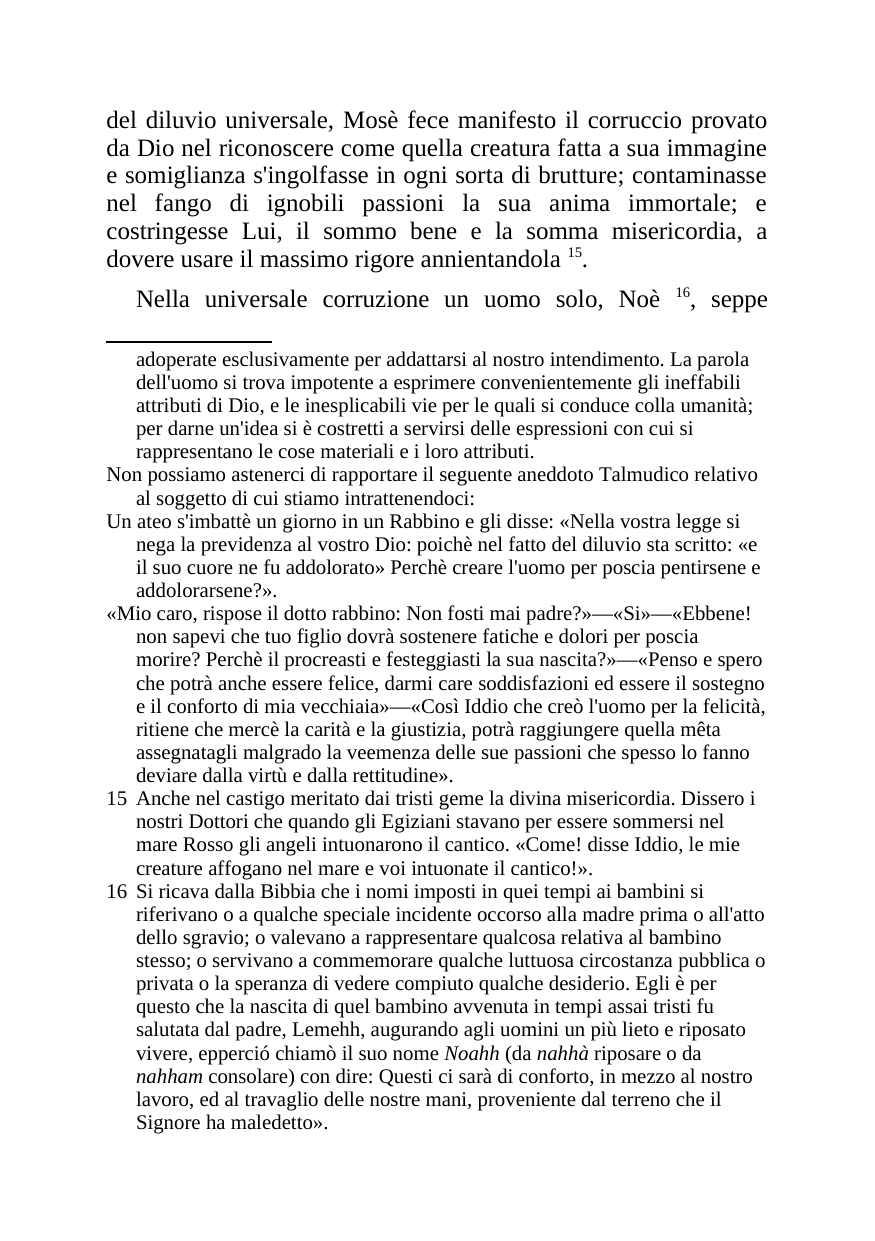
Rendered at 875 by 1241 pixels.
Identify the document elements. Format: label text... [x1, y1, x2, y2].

text Un ateo s'imbattè un giorno in un Rabbino e gli disse: «Nella vostra legge si nega la previdenza al vostro Dio: poichè nel fatto del diluvio sta scritto: «e il suo cuore ne fu addolorato» Perchè creare l'uomo per poscia pentirsene e addolorarsene?». [106, 509, 768, 602]
text Nella universale corruzione un uomo solo, Noè , seppe mantenersi giusto e pio: e il Signore lo destinò a ripopolare la terra. Gli ordinò quindi di fabbricarsi un'arca ove riparare colla moglie, coi figli, e colle nuore, e con una coppia di ogni specie di animali, fatta eccezione pei quadrupedi ed uccelli puri , dei quali doveva accoglierne sette coppie. [106, 285, 768, 313]
text «Mio caro, rispose il dotto rabbino: Non fosti mai padre?»—«Si»—«Ebbene! non sapevi che tuo figlio dovrà sostenere fatiche e dolori per poscia morire? Perchè il procreasti e festeggiasti la sua nascita?»—«Penso e spero che potrà anche essere felice, darmi care soddisfazioni ed essere il sostegno e il conforto di mia vecchiaia»—«Così Iddio che creò l'uomo per la felicità, ritiene che mercè la carità e la giustizia, potrà raggiungere quella mêta assegnatagli malgrado la veemenza delle sue passioni che spesso lo fanno deviare dalla virtù e dalla rettitudine». [106, 602, 768, 787]
text Si ricava dalla Bibbia che i nomi imposti in quei tempi ai bambini si riferivano o a qualche speciale incidente occorso alla madre prima o all'atto dello sgravio; o valevano a rappresentare qualcosa relativa al bambino stesso; o servivano a commemorare qualche luttuosa circostanza pubblica o privata o la speranza di vedere compiuto qualche desiderio. Egli è per questo che la nascita di quel bambino avvenuta in tempi assai tristi fu salutata dal padre, Lemehh, augurando agli uomini un più lieto e riposato vivere, epperció chiamò il suo nome Noahh (da nahhà riposare o da nahham consolare) con dire: Questi ci sarà di conforto, in mezzo al nostro lavoro, ed al travaglio delle nostre mani, proveniente dal terreno che il Signore ha maledetto». [106, 879, 768, 1134]
text Non possiamo astenerci di rapportare il seguente aneddoto Talmudico relativo al soggetto di cui stiamo intrattenendoci: [106, 463, 768, 509]
text adoperate esclusivamente per addattarsi al nostro intendimento. La parola dell'uomo si trova impotente a esprimere convenientemente gli ineffabili attributi di Dio, e le inesplicabili vie per le quali si conduce colla umanità; per darne un'idea si è costretti a servirsi delle espressioni con cui si rappresentano le cose materiali e i loro attributi. [106, 348, 768, 463]
text del diluvio universale, Mosè fece manifesto il corruccio provato da Dio nel riconoscere come quella creatura fatta a sua immagine e somiglianza s'ingolfasse in ogni sorta di brutture; contaminasse nel fango di ignobili passioni la sua anima immortale; e costringesse Lui, il sommo bene e la somma misericordia, a dovere usare il massimo rigore annientandola . [106, 106, 768, 272]
text Anche nel castigo meritato dai tristi geme la divina misericordia. Dissero i nostri Dottori che quando gli Egiziani stavano per essere sommersi nel mare Rosso gli angeli intuonarono il cantico. «Come! disse Iddio, le mie creature affogano nel mare e voi intuonate il cantico!». [106, 787, 768, 879]
